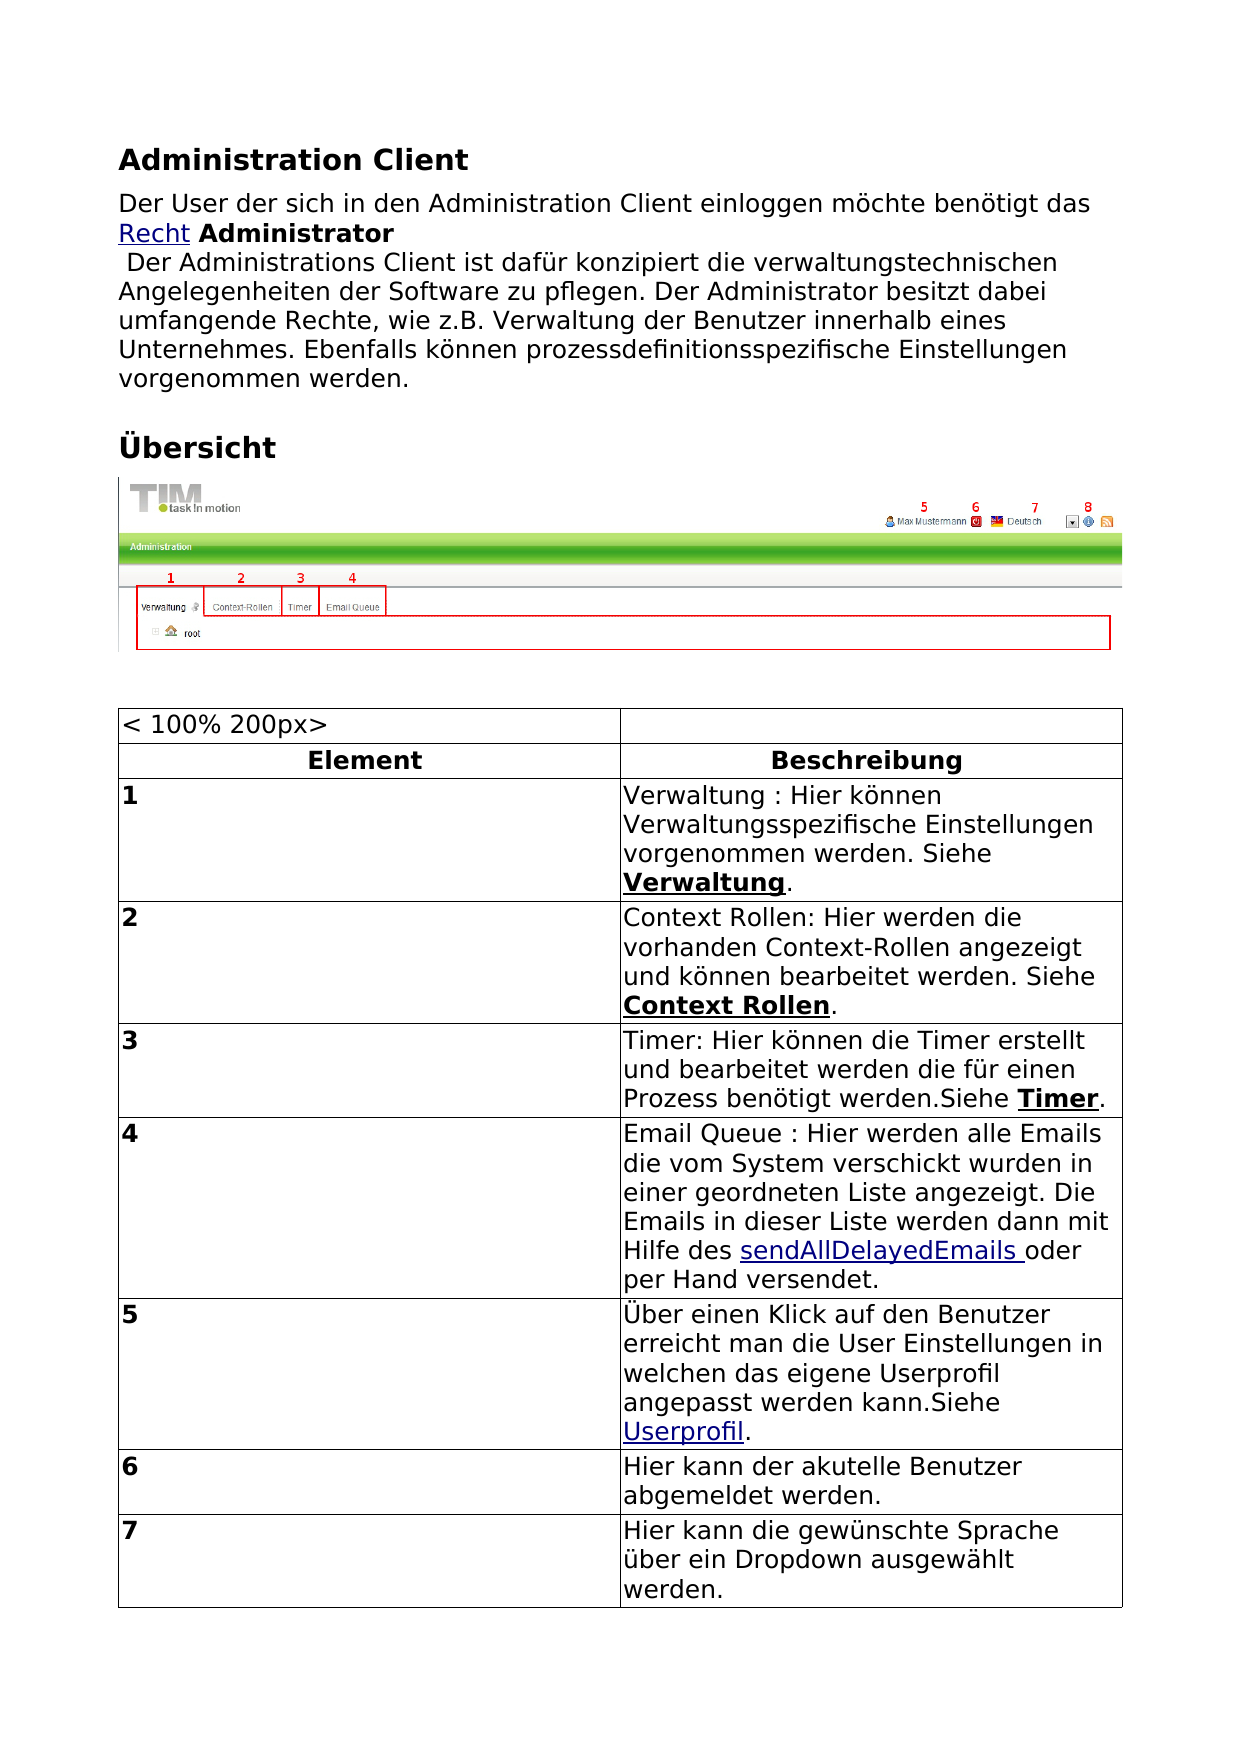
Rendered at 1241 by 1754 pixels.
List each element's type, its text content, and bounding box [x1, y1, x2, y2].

subtitle Administration Client [118, 143, 1122, 177]
table_cell Verwaltung : Hier können Verwaltungsspezifische Einstellungen vorgenommen werden. Siehe Verwaltung. [621, 779, 1122, 901]
table_cell Über einen Klick auf den Benutzer erreicht man die User Einstellungen in welchen das eigene Userprofil angepasst werden kann.Siehe Userprofil. [621, 1299, 1122, 1449]
table_cell Context Rollen: Hier werden die vorhanden Context-Rollen angezeigt und können bearbeitet werden. Siehe Context Rollen. [621, 902, 1122, 1023]
table_cell 2 [119, 902, 620, 1023]
table_cell 4 [119, 1118, 620, 1297]
table_cell 1 [119, 779, 620, 901]
table_cell Hier kann der akutelle Benutzer abgemeldet werden. [621, 1450, 1122, 1513]
table_cell Email Queue : Hier werden alle Emails die vom System verschickt wurden in einer geordneten Liste angezeigt. Die Emails in dieser Liste werden dann mit Hilfe des sendAllDelayedEmails oder per Hand versendet. [621, 1118, 1122, 1297]
table_header [621, 709, 1122, 743]
picture [118, 477, 1123, 652]
table_cell Beschreibung [621, 744, 1122, 778]
text Der User der sich in den Administration Client einloggen möchte benötigt das Recht Administrator Der Administrations Client ist dafür konzipiert die verwaltungstechnischen Angelegenheiten der Software zu pflegen. Der Administrator besitzt dabei umfangende Rechte, wie z.B. Verwaltung der Benutzer innerhalb eines Unternehmes. Ebenfalls können prozessdefinitionsspezifische Einstellungen vorgenommen werden. [118, 189, 1122, 394]
table_header < 100% 200px> [119, 709, 620, 743]
table_cell 5 [119, 1299, 620, 1449]
table_cell Hier kann die gewünschte Sprache über ein Dropdown ausgewählt werden. [621, 1515, 1122, 1607]
table_cell 7 [119, 1515, 620, 1607]
table_cell 6 [119, 1450, 620, 1513]
subtitle Übersicht [118, 431, 1122, 465]
table_cell Element [119, 744, 620, 778]
table_cell 3 [119, 1024, 620, 1117]
table_cell Timer: Hier können die Timer erstellt und bearbeitet werden die für einen Prozess benötigt werden.Siehe Timer. [621, 1024, 1122, 1117]
